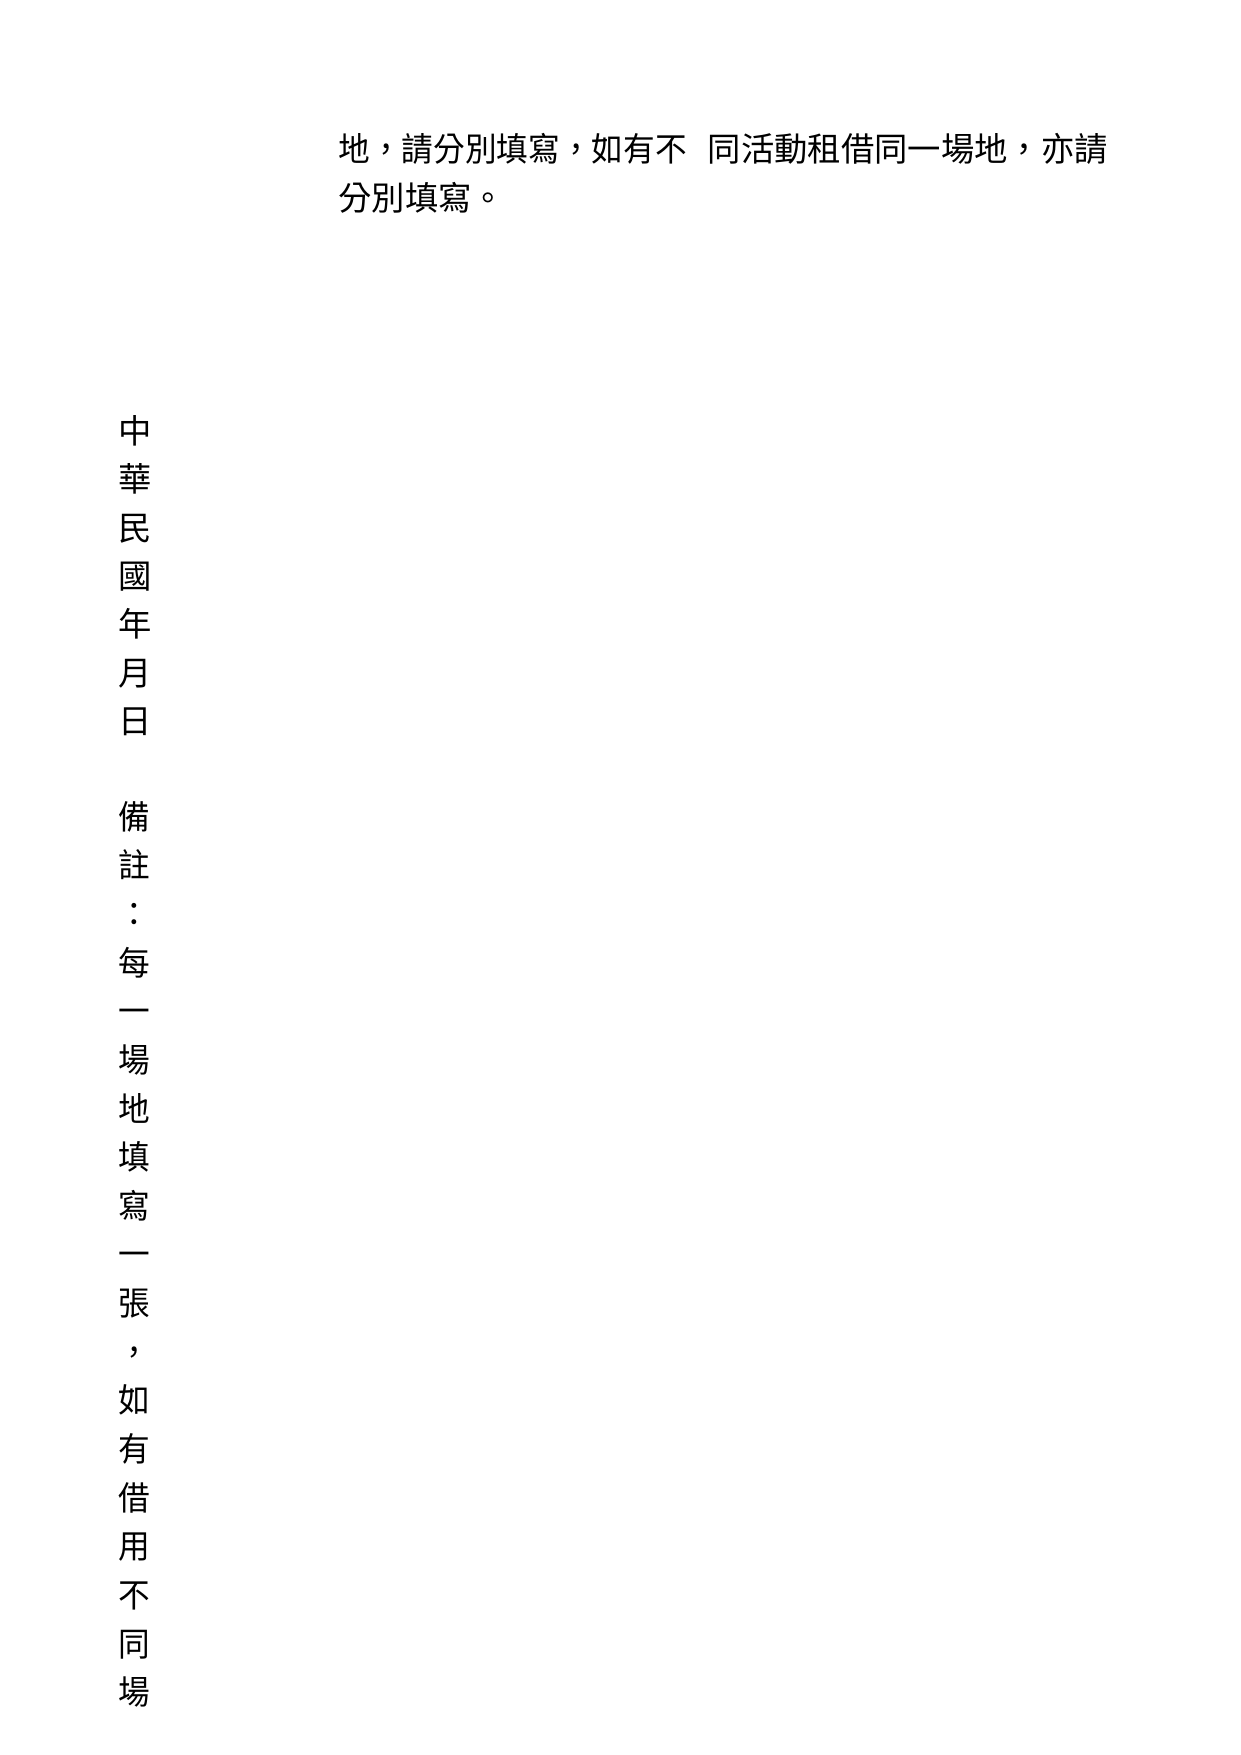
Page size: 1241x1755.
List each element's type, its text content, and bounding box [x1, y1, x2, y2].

text 備註：每一場地填寫一張，如有借用不同場地，請分別填寫，如有不 同活動租借同一場地，亦請分別填寫。 [338, 123, 1122, 220]
text 中 華 民 國 年 月 日 [118, 405, 197, 743]
text 備註：每一場地填寫一張，如有借用不同場地，請分別填寫，如有不 同活動租借同一場地，亦請分別填寫。 [118, 790, 135, 1714]
